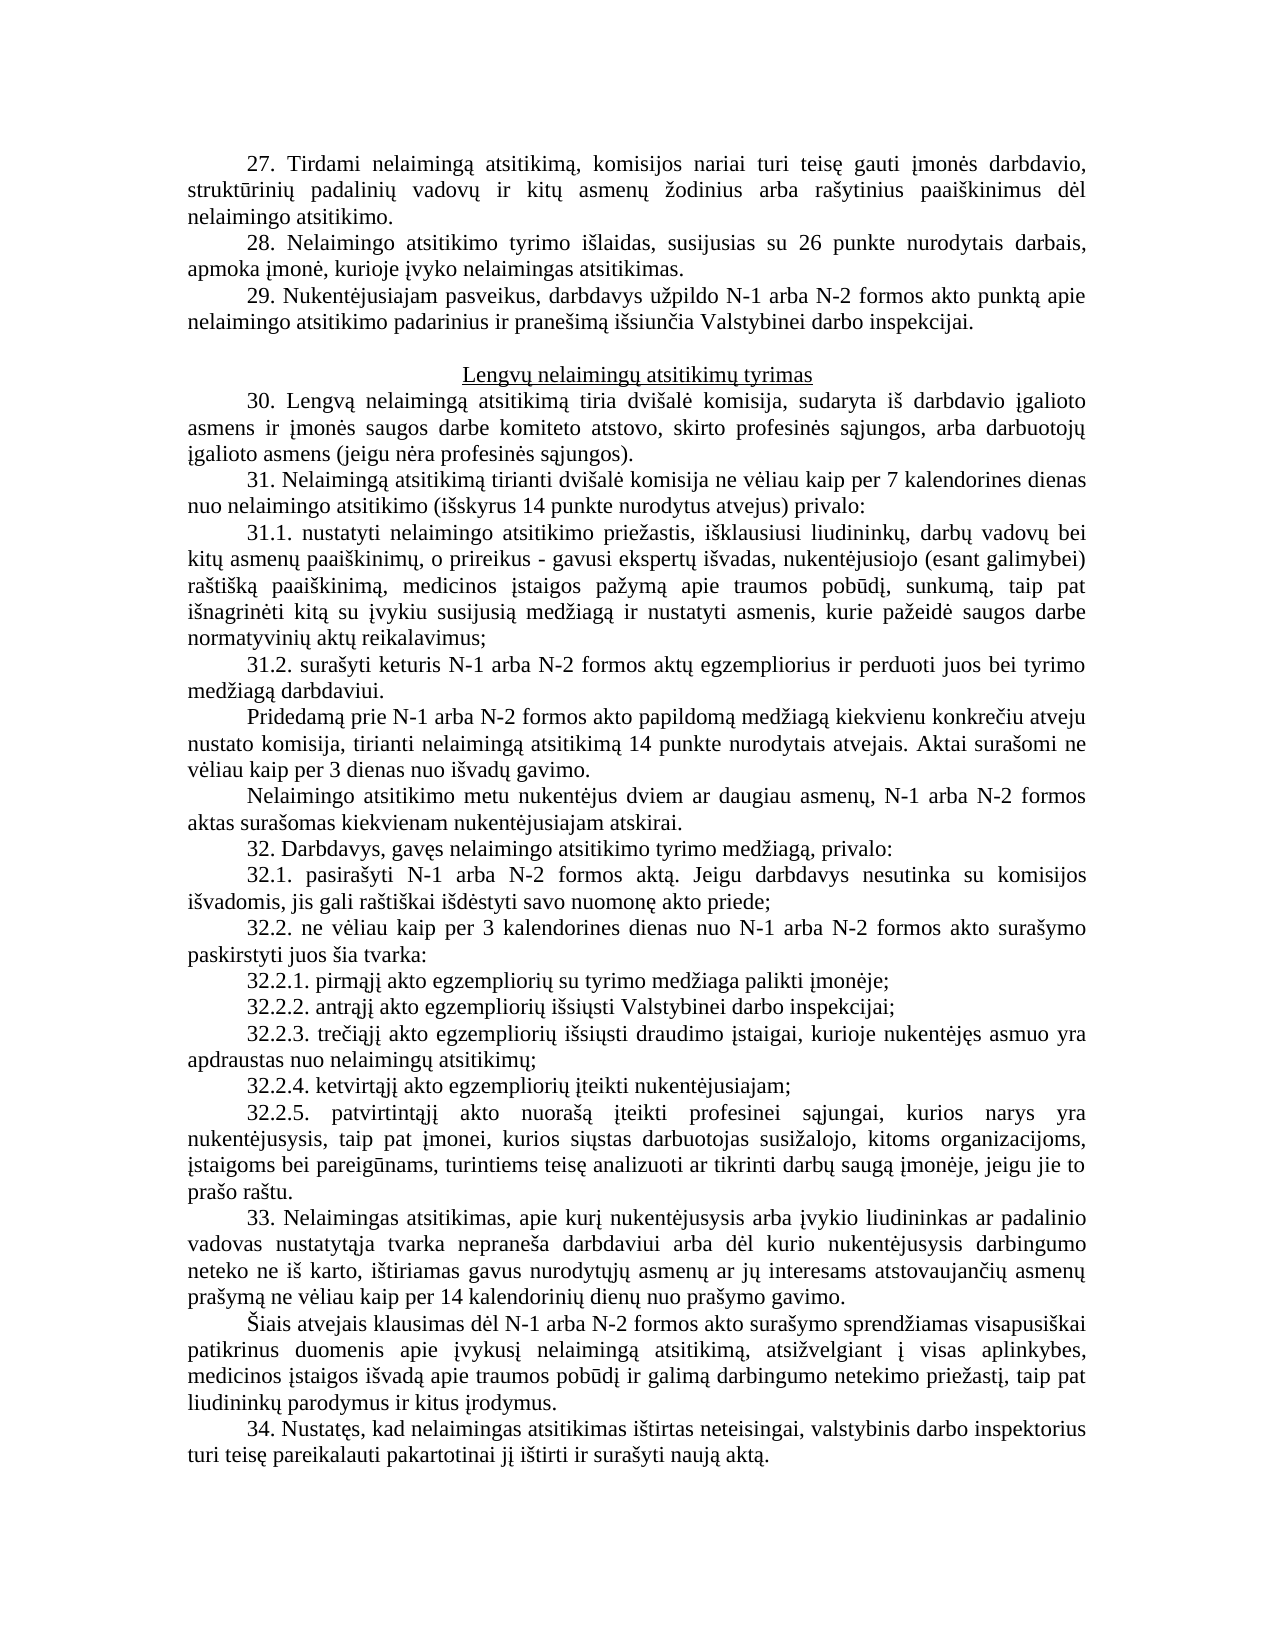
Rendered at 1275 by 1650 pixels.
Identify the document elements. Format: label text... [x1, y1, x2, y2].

text 33. Nelaimingas atsitikimas, apie kurį nukentėjusysis arba įvykio liudininkas ar padalinio vadovas nustatytąja tvarka nepraneša darbdaviui arba dėl kurio nukentėjusysis darbingumo neteko ne iš karto, ištiriamas gavus nurodytųjų asmenų ar jų interesams atstovaujančių asmenų prašymą ne vėliau kaip per 14 kalendorinių dienų nuo prašymo gavimo. [187, 1204, 1087, 1309]
text Pridedamą prie N-1 arba N-2 formos akto papildomą medžiagą kiekvienu konkrečiu atveju nustato komisija, tirianti nelaimingą atsitikimą 14 punkte nurodytais atvejais. Aktai surašomi ne vėliau kaip per 3 dienas nuo išvadų gavimo. [187, 703, 1087, 782]
text 32.2.4. ketvirtąjį akto egzempliorių įteikti nukentėjusiajam; [187, 1072, 1087, 1099]
text 32.2.3. trečiąjį akto egzempliorių išsiųsti draudimo įstaigai, kurioje nukentėjęs asmuo yra apdraustas nuo nelaimingų atsitikimų; [187, 1020, 1087, 1072]
text 32.2.5. patvirtintąjį akto nuorašą įteikti profesinei sąjungai, kurios narys yra nukentėjusysis, taip pat įmonei, kurios siųstas darbuotojas susižalojo, kitoms organizacijoms, įstaigoms bei pareigūnams, turintiems teisę analizuoti ar tikrinti darbų saugą įmonėje, jeigu jie to prašo raštu. [187, 1099, 1087, 1204]
text 32. Darbdavys, gavęs nelaimingo atsitikimo tyrimo medžiagą, privalo: [187, 835, 1087, 862]
text 32.1. pasirašyti N-1 arba N-2 formos aktą. Jeigu darbdavys nesutinka su komisijos išvadomis, jis gali raštiškai išdėstyti savo nuomonę akto priede; [187, 862, 1087, 914]
text 32.2.1. pirmąjį akto egzempliorių su tyrimo medžiaga palikti įmonėje; [187, 967, 1087, 993]
subtitle Lengvų nelaimingų atsitikimų tyrimas [187, 361, 1087, 387]
text 31. Nelaimingą atsitikimą tirianti dvišalė komisija ne vėliau kaip per 7 kalendorines dienas nuo nelaimingo atsitikimo (išskyrus 14 punkte nurodytus atvejus) privalo: [187, 466, 1087, 519]
text 31.1. nustatyti nelaimingo atsitikimo priežastis, išklausiusi liudininkų, darbų vadovų bei kitų asmenų paaiškinimų, o prireikus - gavusi ekspertų išvadas, nukentėjusiojo (esant galimybei) raštišką paaiškinimą, medicinos įstaigos pažymą apie traumos pobūdį, sunkumą, taip pat išnagrinėti kitą su įvykiu susijusią medžiagą ir nustatyti asmenis, kurie pažeidė saugos darbe normatyvinių aktų reikalavimus; [187, 519, 1087, 651]
text 32.2.2. antrąjį akto egzempliorių išsiųsti Valstybinei darbo inspekcijai; [187, 993, 1087, 1020]
text 30. Lengvą nelaimingą atsitikimą tiria dvišalė komisija, sudaryta iš darbdavio įgalioto asmens ir įmonės saugos darbe komiteto atstovo, skirto profesinės sąjungos, arba darbuotojų įgalioto asmens (jeigu nėra profesinės sąjungos). [187, 387, 1087, 466]
text 34. Nustatęs, kad nelaimingas atsitikimas ištirtas neteisingai, valstybinis darbo inspektorius turi teisę pareikalauti pakartotinai jį ištirti ir surašyti naują aktą. [187, 1415, 1087, 1468]
text 29. Nukentėjusiajam pasveikus, darbdavys užpildo N-1 arba N-2 formos akto punktą apie nelaimingo atsitikimo padarinius ir pranešimą išsiunčia Valstybinei darbo inspekcijai. [187, 282, 1087, 334]
text 27. Tirdami nelaimingą atsitikimą, komisijos nariai turi teisę gauti įmonės darbdavio, struktūrinių padalinių vadovų ir kitų asmenų žodinius arba rašytinius paaiškinimus dėl nelaimingo atsitikimo. [187, 150, 1087, 229]
text 28. Nelaimingo atsitikimo tyrimo išlaidas, susijusias su 26 punkte nurodytais darbais, apmoka įmonė, kurioje įvyko nelaimingas atsitikimas. [187, 229, 1087, 282]
text 31.2. surašyti keturis N-1 arba N-2 formos aktų egzempliorius ir perduoti juos bei tyrimo medžiagą darbdaviui. [187, 651, 1087, 703]
text Nelaimingo atsitikimo metu nukentėjus dviem ar daugiau asmenų, N-1 arba N-2 formos aktas surašomas kiekvienam nukentėjusiajam atskirai. [187, 782, 1087, 835]
text 32.2. ne vėliau kaip per 3 kalendorines dienas nuo N-1 arba N-2 formos akto surašymo paskirstyti juos šia tvarka: [187, 914, 1087, 967]
text Šiais atvejais klausimas dėl N-1 arba N-2 formos akto surašymo sprendžiamas visapusiškai patikrinus duomenis apie įvykusį nelaimingą atsitikimą, atsižvelgiant į visas aplinkybes, medicinos įstaigos išvadą apie traumos pobūdį ir galimą darbingumo netekimo priežastį, taip pat liudininkų parodymus ir kitus įrodymus. [187, 1309, 1087, 1415]
